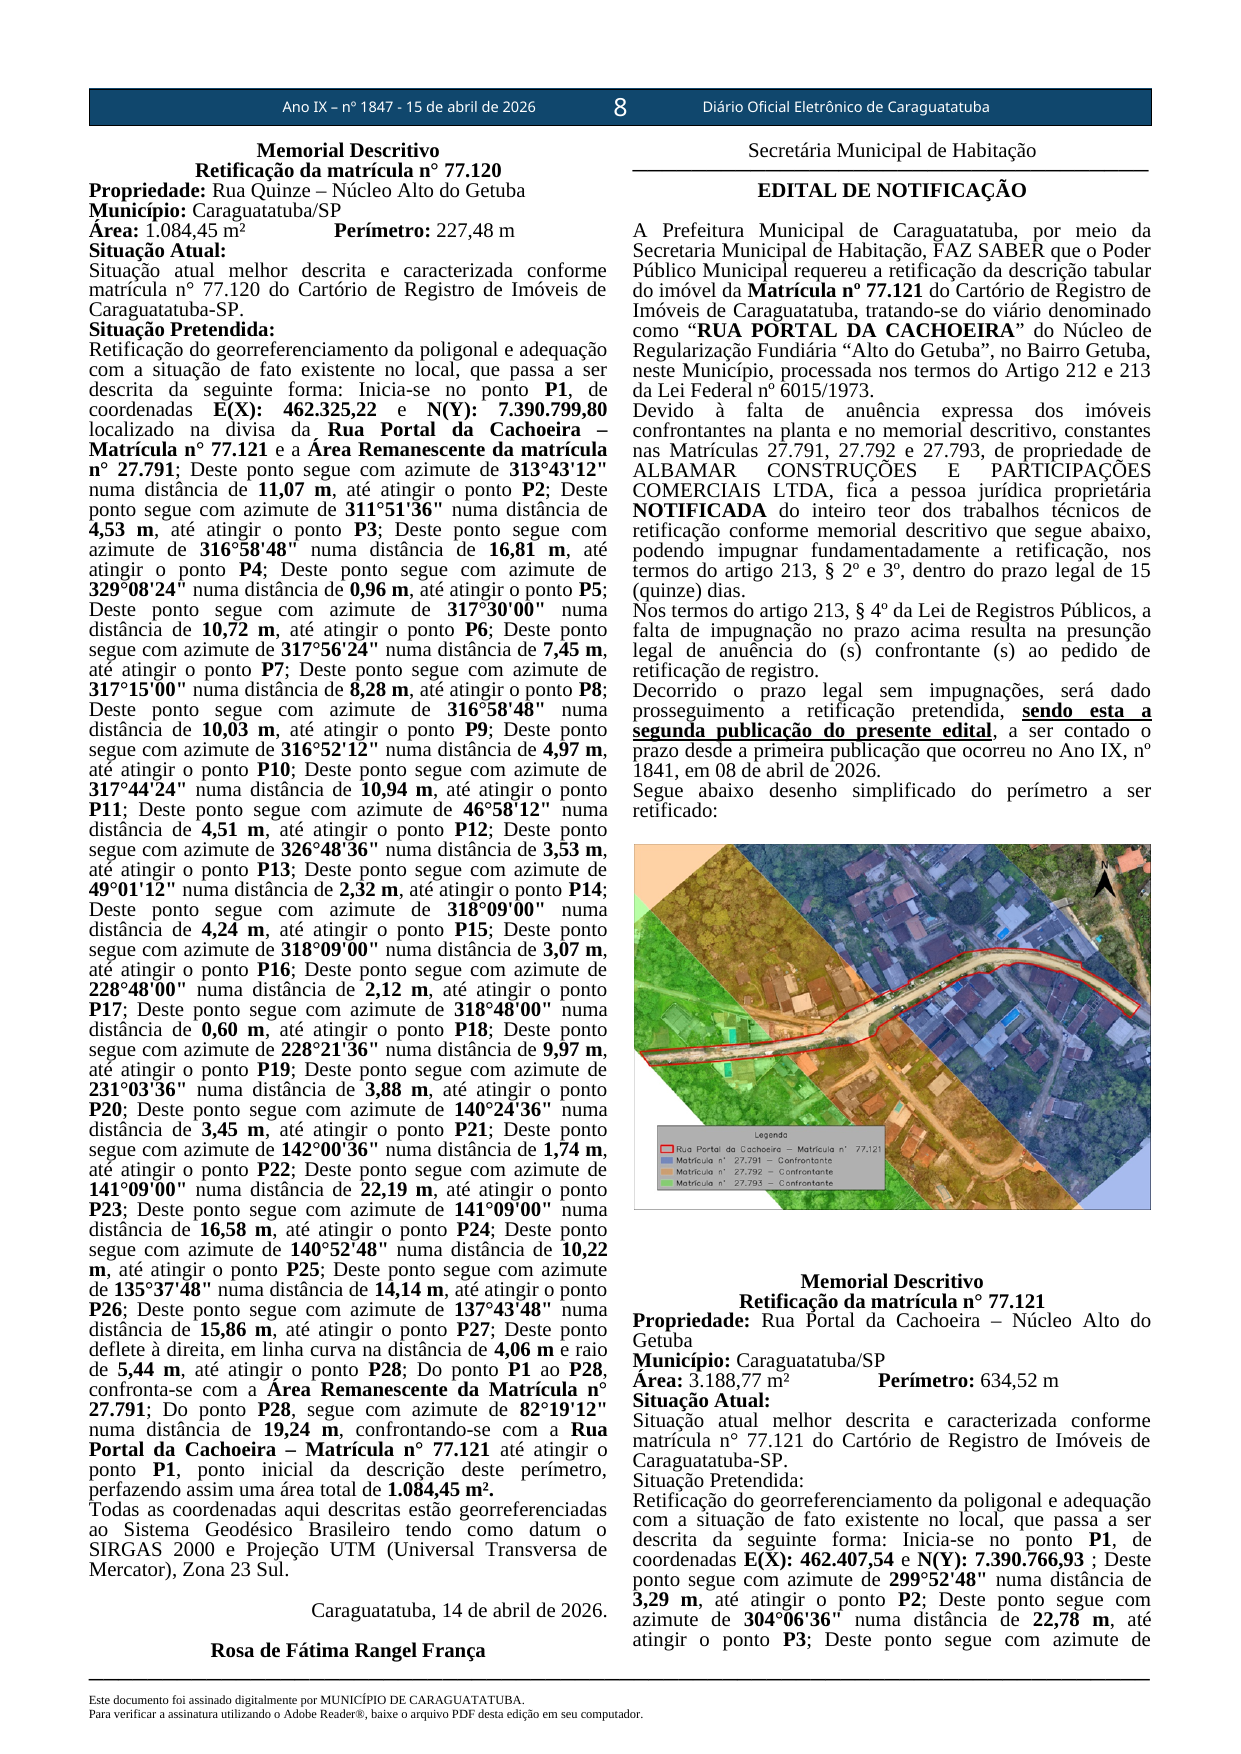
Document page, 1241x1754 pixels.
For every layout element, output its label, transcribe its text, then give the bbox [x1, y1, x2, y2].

text Memorial Descritivo [88, 142, 608, 162]
text A Prefeitura Municipal de Caraguatatuba, por meio da Secretaria Municipal de Habitação, FAZ SABER que o Poder Público Municipal requereu a retificação da descrição tabular do imóvel da Matrícula nº 77.121 do Cartório de Registro de Imóveis de Caraguatatuba, tratando-se do viário denominado como “RUA PORTAL DA CACHOEIRA” do Núcleo de Regularização Fundiária “Alto do Getuba”, no Bairro Getuba, neste Município, processada nos termos do Artigo 212 e 213 da Lei Federal nº 6015/1973. [632, 222, 1152, 402]
text Retificação do georreferenciamento da poligonal e adequação com a situação de fato existente no local, que passa a ser descrita da seguinte forma: Inicia-se no ponto P1, de coordenadas E(X): 462.407,54 e N(Y): 7.390.766,93 ; Deste ponto segue com azimute de 299°52'48" numa distância de 3,29 m, até atingir o ponto P2; Deste ponto segue com azimute de 304°06'36" numa distância de 22,78 m, até atingir o ponto P3; Deste ponto segue com azimute de [632, 1491, 1152, 1651]
text Situação atual melhor descrita e caracterizada conforme matrícula n° 77.121 do Cartório de Registro de Imóveis de Caraguatatuba-SP. [632, 1412, 1152, 1472]
text Segue abaixo desenho simplificado do perímetro a ser retificado: [632, 782, 1152, 822]
text Memorial Descritivo [632, 1272, 1152, 1292]
text Todas as coordenadas aqui descritas estão georreferenciadas ao Sistema Geodésico Brasileiro tendo como datum o SIRGAS 2000 e Projeção UTM (Universal Transversa de Mercator), Zona 23 Sul. [88, 1501, 608, 1581]
text Propriedade: Rua Quinze – Núcleo Alto do Getuba [88, 182, 608, 201]
text Situação Atual: [88, 241, 608, 261]
text Município: Caraguatatuba/SP [632, 1352, 1152, 1372]
text Rosa de Fátima Rangel França [88, 1642, 608, 1662]
text Município: Caraguatatuba/SP [88, 201, 608, 221]
text EDITAL DE NOTIFICAÇÃO [632, 182, 1152, 201]
text Propriedade: Rua Portal da Cachoeira – Núcleo Alto do Getuba [632, 1312, 1152, 1352]
text Situação Atual: [632, 1392, 1152, 1412]
text Situação Pretendida: [88, 321, 608, 341]
text Decorrido o prazo legal sem impugnações, será dado prosseguimento a retificação pretendida, sendo esta a segunda publicação do presente edital, a ser contado o prazo desde a primeira publicação que ocorreu no Ano IX, nº 1841, em 08 de abril de 2026. [632, 682, 1152, 782]
text Devido à falta de anuência expressa dos imóveis confrontantes na planta e no memorial descritivo, constantes nas Matrículas 27.791, 27.792 e 27.793, de propriedade de ALBAMAR CONSTRUÇÕES E PARTICIPAÇÕES COMERCIAIS LTDA, fica a pessoa jurídica proprietária NOTIFICADA do inteiro teor dos trabalhos técnicos de retificação conforme memorial descritivo que segue abaixo, podendo impugnar fundamentadamente a retificação, nos termos do artigo 213, § 2º e 3º, dentro do prazo legal de 15 (quinze) dias. [632, 402, 1152, 602]
picture [632, 842, 1152, 1211]
text Área: 3.188,77 m² Perímetro: 634,52 m [632, 1372, 1152, 1392]
text Secretária Municipal de Habitação [632, 142, 1152, 162]
text Área: 1.084,45 m² Perímetro: 227,48 m [88, 221, 608, 241]
text Situação Pretendida: [632, 1472, 1152, 1491]
text Nos termos do artigo 213, § 4º da Lei de Registros Públicos, a falta de impugnação no prazo acima resulta na presunção legal de anuência do (s) confrontante (s) ao pedido de retificação de registro. [632, 602, 1152, 682]
text ─────────────────────────────────── [632, 162, 1152, 182]
text Retificação do georreferenciamento da poligonal e adequação com a situação de fato existente no local, que passa a ser descrita da seguinte forma: Inicia-se no ponto P1, de coordenadas E(X): 462.325,22 e N(Y): 7.390.799,80 localizado na divisa da Rua Portal da Cachoeira – Matrícula n° 77.121 e a Área Remanescente da matrícula n° 27.791; Deste ponto segue com azimute de 313°43'12" numa distância de 11,07 m, até atingir o ponto P2; Deste ponto segue com azimute de 311°51'36" numa distância de 4,53 m, até atingir o ponto P3; Deste ponto segue com azimute de 316°58'48" numa distância de 16,81 m, até atingir o ponto P4; Deste ponto segue com azimute de 329°08'24" numa distância de 0,96 m, até atingir o ponto P5; Deste ponto segue com azimute de 317°30'00" numa distância de 10,72 m, até atingir o ponto P6; Deste ponto segue com azimute de 317°56'24" numa distância de 7,45 m, até atingir o ponto P7; Deste ponto segue com azimute de 317°15'00" numa distância de 8,28 m, até atingir o ponto P8; Deste ponto segue com azimute de 316°58'48" numa distância de 10,03 m, até atingir o ponto P9; Deste ponto segue com azimute de 316°52'12" numa distância de 4,97 m, até atingir o ponto P10; Deste ponto segue com azimute de 317°44'24" numa distância de 10,94 m, até atingir o ponto P11; Deste ponto segue com azimute de 46°58'12" numa distância de 4,51 m, até atingir o ponto P12; Deste ponto segue com azimute de 326°48'36" numa distância de 3,53 m, até atingir o ponto P13; Deste ponto segue com azimute de 49°01'12" numa distância de 2,32 m, até atingir o ponto P14; Deste ponto segue com azimute de 318°09'00" numa distância de 4,24 m, até atingir o ponto P15; Deste ponto segue com azimute de 318°09'00" numa distância de 3,07 m, até atingir o ponto P16; Deste ponto segue com azimute de 228°48'00" numa distância de 2,12 m, até atingir o ponto P17; Deste ponto segue com azimute de 318°48'00" numa distância de 0,60 m, até atingir o ponto P18; Deste ponto segue com azimute de 228°21'36" numa distância de 9,97 m, até atingir o ponto P19; Deste ponto segue com azimute de 231°03'36" numa distância de 3,88 m, até atingir o ponto P20; Deste ponto segue com azimute de 140°24'36" numa distância de 3,45 m, até atingir o ponto P21; Deste ponto segue com azimute de 142°00'36" numa distância de 1,74 m, até atingir o ponto P22; Deste ponto segue com azimute de 141°09'00" numa distância de 22,19 m, até atingir o ponto P23; Deste ponto segue com azimute de 141°09'00" numa distância de 16,58 m, até atingir o ponto P24; Deste ponto segue com azimute de 140°52'48" numa distância de 10,22 m, até atingir o ponto P25; Deste ponto segue com azimute de 135°37'48" numa distância de 14,14 m, até atingir o ponto P26; Deste ponto segue com azimute de 137°43'48" numa distância de 15,86 m, até atingir o ponto P27; Deste ponto deflete à direita, em linha curva na distância de 4,06 m e raio de 5,44 m, até atingir o ponto P28; Do ponto P1 ao P28, confronta-se com a Área Remanescente da Matrícula n° 27.791; Do ponto P28, segue com azimute de 82°19'12" numa distância de 19,24 m, confrontando-se com a Rua Portal da Cachoeira – Matrícula n° 77.121 até atingir o ponto P1, ponto inicial da descrição deste perímetro, perfazendo assim uma área total de 1.084,45 m². [88, 341, 608, 1501]
text Retificação da matrícula n° 77.120 [88, 162, 608, 182]
text Caraguatatuba, 14 de abril de 2026. [88, 1601, 608, 1621]
text Retificação da matrícula n° 77.121 [632, 1292, 1152, 1312]
text Situação atual melhor descrita e caracterizada conforme matrícula n° 77.120 do Cartório de Registro de Imóveis de Caraguatatuba-SP. [88, 261, 608, 321]
